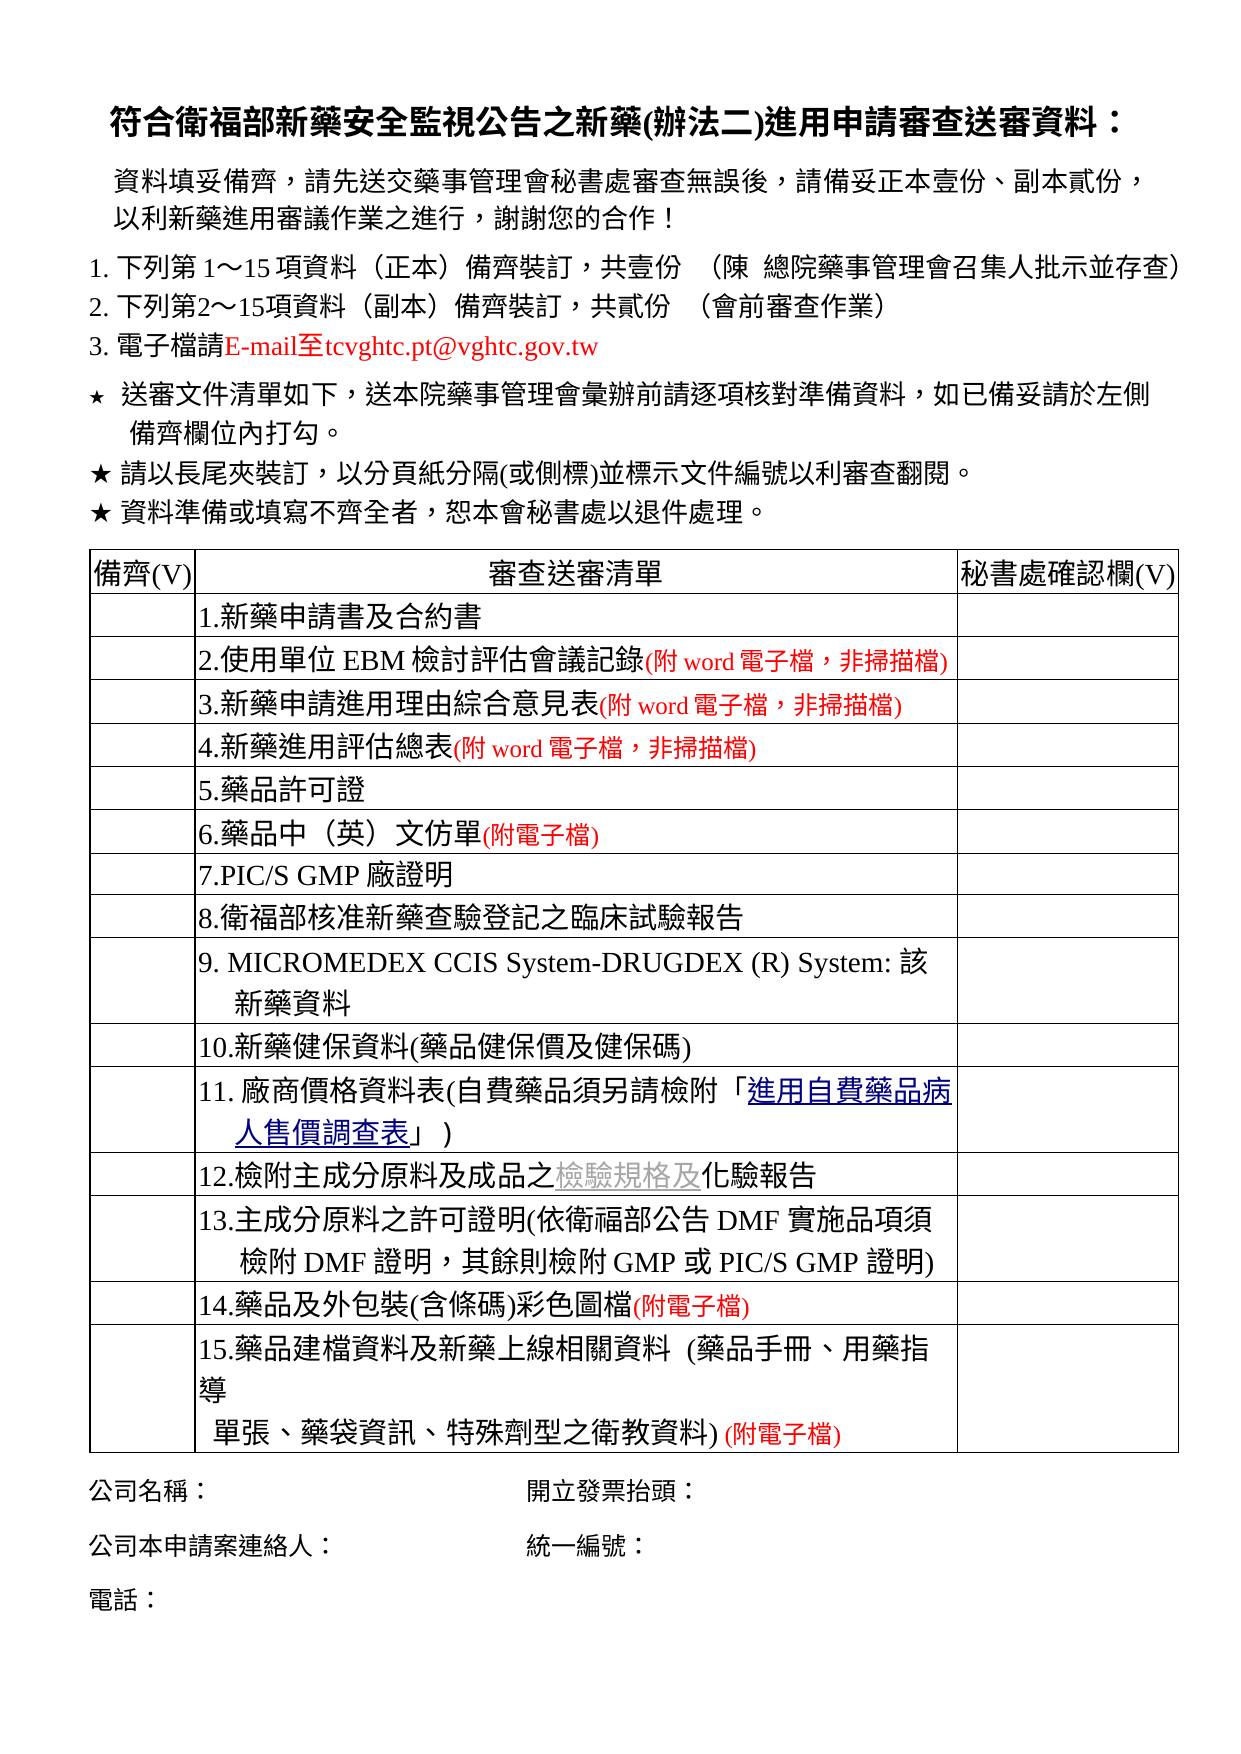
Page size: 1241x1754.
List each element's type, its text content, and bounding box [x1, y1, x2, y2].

text 電話： [89, 1581, 1152, 1617]
table_cell [91, 810, 194, 852]
table_cell [958, 1282, 1178, 1324]
table_cell [958, 724, 1178, 766]
text 公司本申請案連絡人： 統一編號： [89, 1526, 1152, 1562]
table_cell [91, 854, 194, 894]
text 符合衛福部新藥安全監視公告之新藥(辦法二)進用申請審查送審資料： [89, 96, 1152, 144]
table_cell [91, 1024, 194, 1066]
table_cell [91, 1325, 194, 1452]
table_cell 4.新藥進用評估總表(附word電子檔，非掃描檔) [196, 724, 957, 766]
text 公司名稱： 開立發票抬頭： [89, 1472, 1152, 1508]
table_cell [91, 1282, 194, 1324]
table_cell 1.新藥申請書及合約書 [196, 594, 957, 636]
table_cell [958, 1196, 1178, 1281]
table_cell [958, 938, 1178, 1023]
table_cell 3.新藥申請進用理由綜合意見表(附word電子檔，非掃描檔) [196, 680, 957, 722]
text 2. 下列第2～15項資料（副本）備齊裝訂，共貳份 （會前審查作業） [89, 285, 1217, 324]
table_cell [91, 1067, 194, 1152]
text ★ 資料準備或填寫不齊全者，恕本會秘書處以退件處理。 [89, 491, 1217, 530]
table_cell 15.藥品建檔資料及新藥上線相關資料 (藥品手冊、用藥指導 單張、藥袋資訊、特殊劑型之衛教資料) (附電子檔) [196, 1325, 957, 1452]
table_cell [958, 767, 1178, 809]
table_cell 13.主成分原料之許可證明(依衛福部公告DMF 實施品項須檢附DMF 證明，其餘則檢附GMP 或PIC/S GMP 證明) [196, 1196, 957, 1281]
text ★ 送審文件清單如下，送本院藥事管理會彙辦前請逐項核對準備資料，如已備妥請於左側備齊欄位內打勾。 [89, 373, 1152, 452]
table_cell [958, 1067, 1178, 1152]
table_cell [91, 724, 194, 766]
table_cell [958, 680, 1178, 722]
table_cell [958, 1024, 1178, 1066]
table_cell 14.藥品及外包裝(含條碼)彩色圖檔(附電子檔) [196, 1282, 957, 1324]
text 1. 下列第1～15項資料（正本）備齊裝訂，共壹份 （陳 總院藥事管理會召集人批示並存查） [89, 246, 1217, 285]
table_cell [958, 854, 1178, 894]
table_cell [958, 594, 1178, 636]
table_cell [91, 680, 194, 722]
table_header 備齊(V) [91, 550, 194, 592]
table_cell [958, 1325, 1178, 1452]
table_cell 8.衛福部核准新藥查驗登記之臨床試驗報告 [196, 895, 957, 937]
table_cell [91, 637, 194, 679]
table_header 秘書處確認欄(V) [958, 550, 1178, 592]
table_cell [958, 895, 1178, 937]
table_cell [958, 810, 1178, 852]
table_cell [91, 1153, 194, 1195]
table_cell [958, 1153, 1178, 1195]
table_cell [91, 767, 194, 809]
table_header 審查送審清單 [196, 550, 957, 592]
table_cell [91, 594, 194, 636]
table_cell [91, 938, 194, 1023]
table_cell [958, 637, 1178, 679]
table_cell 11. 廠商價格資料表(自費藥品須另請檢附「進用自費藥品病人售價調查表」) [196, 1067, 957, 1152]
table_cell 5.藥品許可證 [196, 767, 957, 809]
text 資料填妥備齊，請先送交藥事管理會秘書處審查無誤後，請備妥正本壹份、副本貳份，以利新藥進用審議作業之進行，謝謝您的合作！ [114, 163, 1152, 236]
table_cell 12.檢附主成分原料及成品之檢驗規格及化驗報告 [196, 1153, 957, 1195]
text ★ 請以長尾夾裝訂，以分頁紙分隔(或側標)並標示文件編號以利審查翻閱。 [89, 452, 1217, 491]
table_cell 6.藥品中（英）文仿單(附電子檔) [196, 810, 957, 852]
table_cell [91, 1196, 194, 1281]
table_cell 9. MICROMEDEX CCIS System-DRUGDEX (R) System: 該新藥資料 [196, 938, 957, 1023]
table_cell [91, 895, 194, 937]
text 3. 電子檔請E-mail至tcvghtc.pt@vghtc.gov.tw [89, 324, 1217, 364]
table_cell 7.PIC/S GMP廠證明 [196, 854, 957, 894]
table_cell 10.新藥健保資料(藥品健保價及健保碼) [196, 1024, 957, 1066]
table_cell 2.使用單位EBM檢討評估會議記錄(附word電子檔，非掃描檔) [196, 637, 957, 679]
